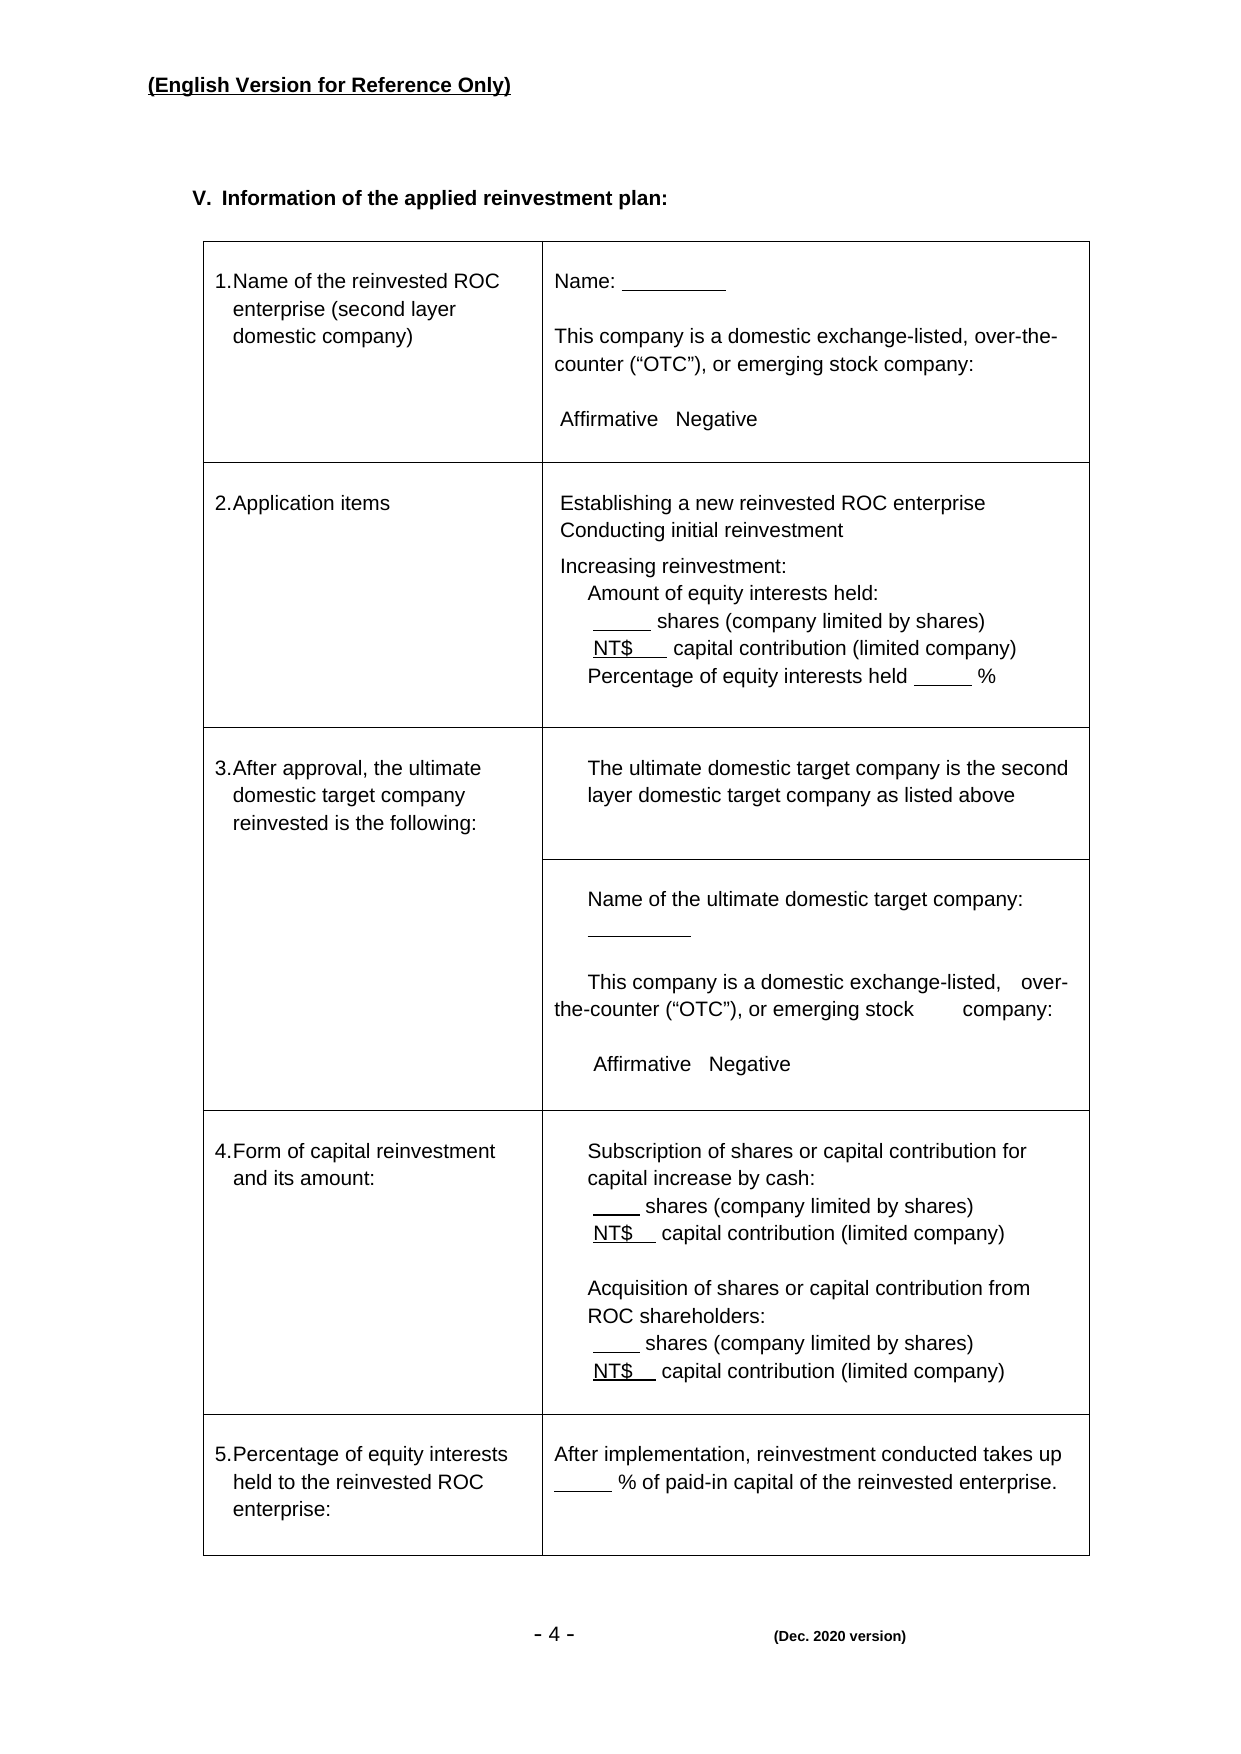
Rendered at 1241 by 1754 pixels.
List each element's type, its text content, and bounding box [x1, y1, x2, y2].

table_cell After implementation, reinvestment conducted takes up % of paid-in capital of the reinvested enterprise. [543, 1415, 1089, 1554]
table_header Name: This company is a domestic exchange-listed, over-the-counter (“OTC”), or emerging stock company: Affirmative Negative [543, 242, 1089, 462]
table_cell Application items [204, 463, 542, 727]
table_cell Name of the ultimate domestic target company: This company is a domestic exchange-listed, over-the-counter (“OTC”), or emerging stock company: Affirmative Negative [543, 860, 1089, 1110]
table_cell After approval, the ultimate domestic target company reinvested is the following: [204, 728, 542, 1110]
table_cell Subscription of shares or capital contribution for capital increase by cash: shares (company limited by shares) NT$ capital contribution (limited company) Acquisition of shares or capital contribution from ROC shareholders: shares (company limited by shares) NT$ capital contribution (limited company) [543, 1111, 1089, 1413]
list Information of the applied reinvestment plan: [192, 186, 1092, 210]
table_cell Percentage of equity interests held to the reinvested ROC enterprise: [204, 1415, 542, 1554]
table_cell Form of capital reinvestment and its amount: [204, 1111, 542, 1413]
table_header Name of the reinvested ROC enterprise (second layer domestic company) [204, 242, 542, 462]
table_cell The ultimate domestic target company is the second layer domestic target company as listed above [543, 728, 1089, 859]
table_cell Establishing a new reinvested ROC enterprise Conducting initial reinvestment Increasing reinvestment: Amount of equity interests held: shares (company limited by shares) NT$ capital contribution (limited company) Percentage of equity interests held % [543, 463, 1089, 727]
